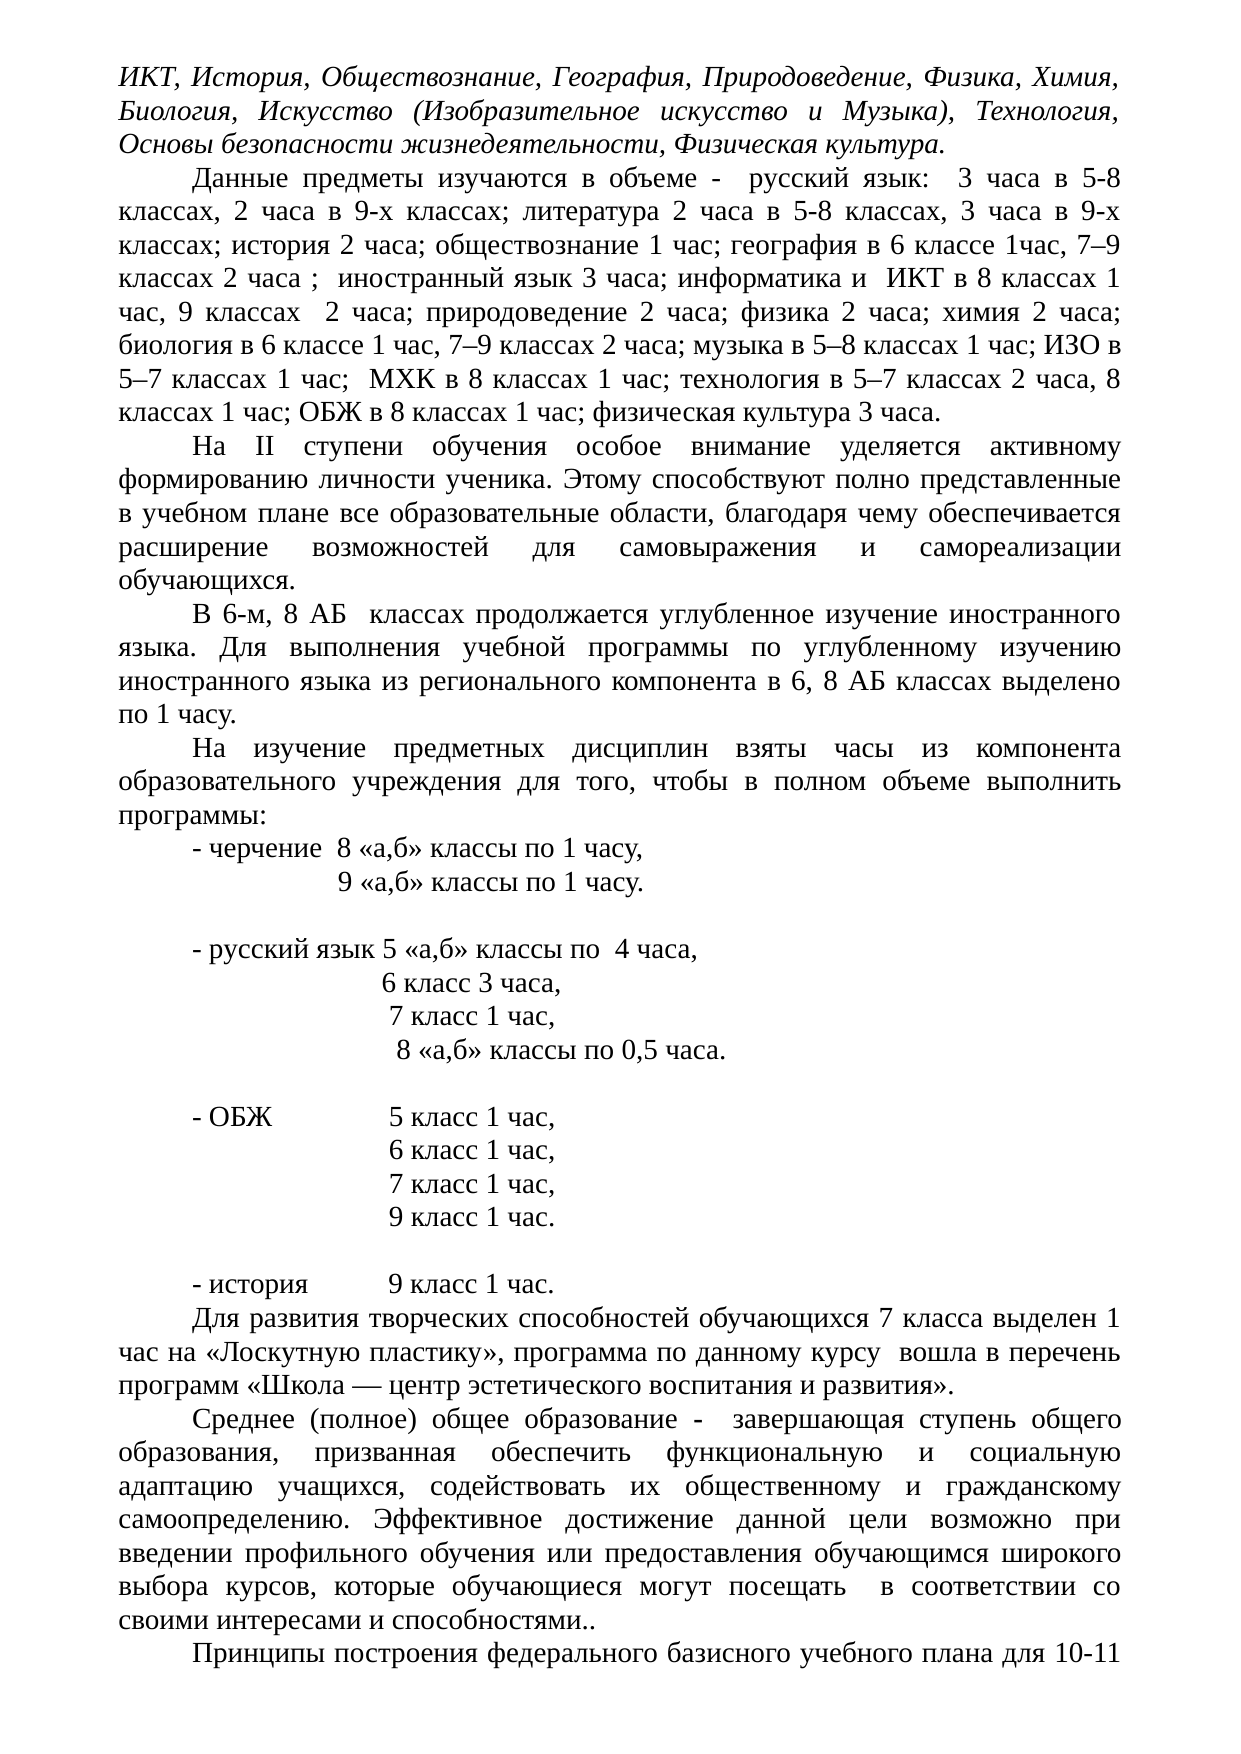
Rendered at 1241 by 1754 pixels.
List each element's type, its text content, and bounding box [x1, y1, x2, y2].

text 7 класс 1 час, [118, 998, 1122, 1032]
text Для развития творческих способностей обучающихся 7 класса выделен 1 час на «Лоскутную пластику», программа по данному курсу вошла в перечень программ «Школа — центр эстетического воспитания и развития». [118, 1300, 1122, 1401]
text 9 «а,б» классы по 1 часу. [118, 864, 1122, 898]
text 9 класс 1 час. [118, 1199, 1122, 1233]
text - ОБЖ 5 класс 1 час, [118, 1099, 1122, 1132]
text - черчение 8 «а,б» классы по 1 часу, [118, 831, 1122, 864]
text 6 класс 3 часа, [118, 965, 1122, 998]
text - история 9 класс 1 час. [118, 1267, 1122, 1300]
text В 6-м, 8 АБ классах продолжается углубленное изучение иностранного языка. Для выполнения учебной программы по углубленному изучению иностранного языка из регионального компонента в 6, 8 АБ классах выделено по 1 часу. [118, 596, 1122, 730]
text Среднее (полное) общее образование - завершающая ступень общего образования, призванная обеспечить функциональную и социальную адаптацию учащихся, содействовать их общественному и гражданскому самоопределению. Эффективное достижение данной цели возможно при введении профильного обучения или предоставления обучающимся широкого выбора курсов, которые обучающиеся могут посещать в соответствии со своими интересами и способностями.. [118, 1401, 1122, 1636]
text На II ступени обучения особое внимание уделяется активному формированию личности ученика. Этому способствуют полно представленные в учебном плане все образовательные области, благодаря чему обеспечивается расширение возможностей для самовыражения и самореализации обучающихся. [118, 428, 1122, 596]
text 7 класс 1 час, [118, 1166, 1122, 1199]
text 6 класс 1 час, [118, 1132, 1122, 1166]
text ИКТ, История, Обществознание, География, Природоведение, Физика, Химия, Биология, Искусство (Изобразительное искусство и Музыка), Технология, Основы безопасности жизнедеятельности, Физическая культура. [118, 59, 1122, 160]
text На изучение предметных дисциплин взяты часы из компонента образовательного учреждения для того, чтобы в полном объеме выполнить программы: [118, 730, 1122, 831]
text Данные предметы изучаются в объеме - русский язык: 3 часа в 5-8 классах, 2 часа в 9-х классах; литература 2 часа в 5-8 классах, 3 часа в 9-х классах; история 2 часа; обществознание 1 час; география в 6 классе 1час, 7–9 классах 2 часа ; иностранный язык 3 часа; информатика и ИКТ в 8 классах 1 час, 9 классах 2 часа; природоведение 2 часа; физика 2 часа; химия 2 часа; биология в 6 классе 1 час, 7–9 классах 2 часа; музыка в 5–8 классах 1 час; ИЗО в 5–7 классах 1 час; МХК в 8 классах 1 час; технология в 5–7 классах 2 часа, 8 классах 1 час; ОБЖ в 8 классах 1 час; физическая культура 3 часа. [118, 160, 1122, 428]
text - русский язык 5 «а,б» классы по 4 часа, [118, 931, 1122, 965]
text Принципы построения федерального базисного учебного плана для 10-11 [118, 1636, 1122, 1669]
text 8 «а,б» классы по 0,5 часа. [118, 1032, 1122, 1065]
